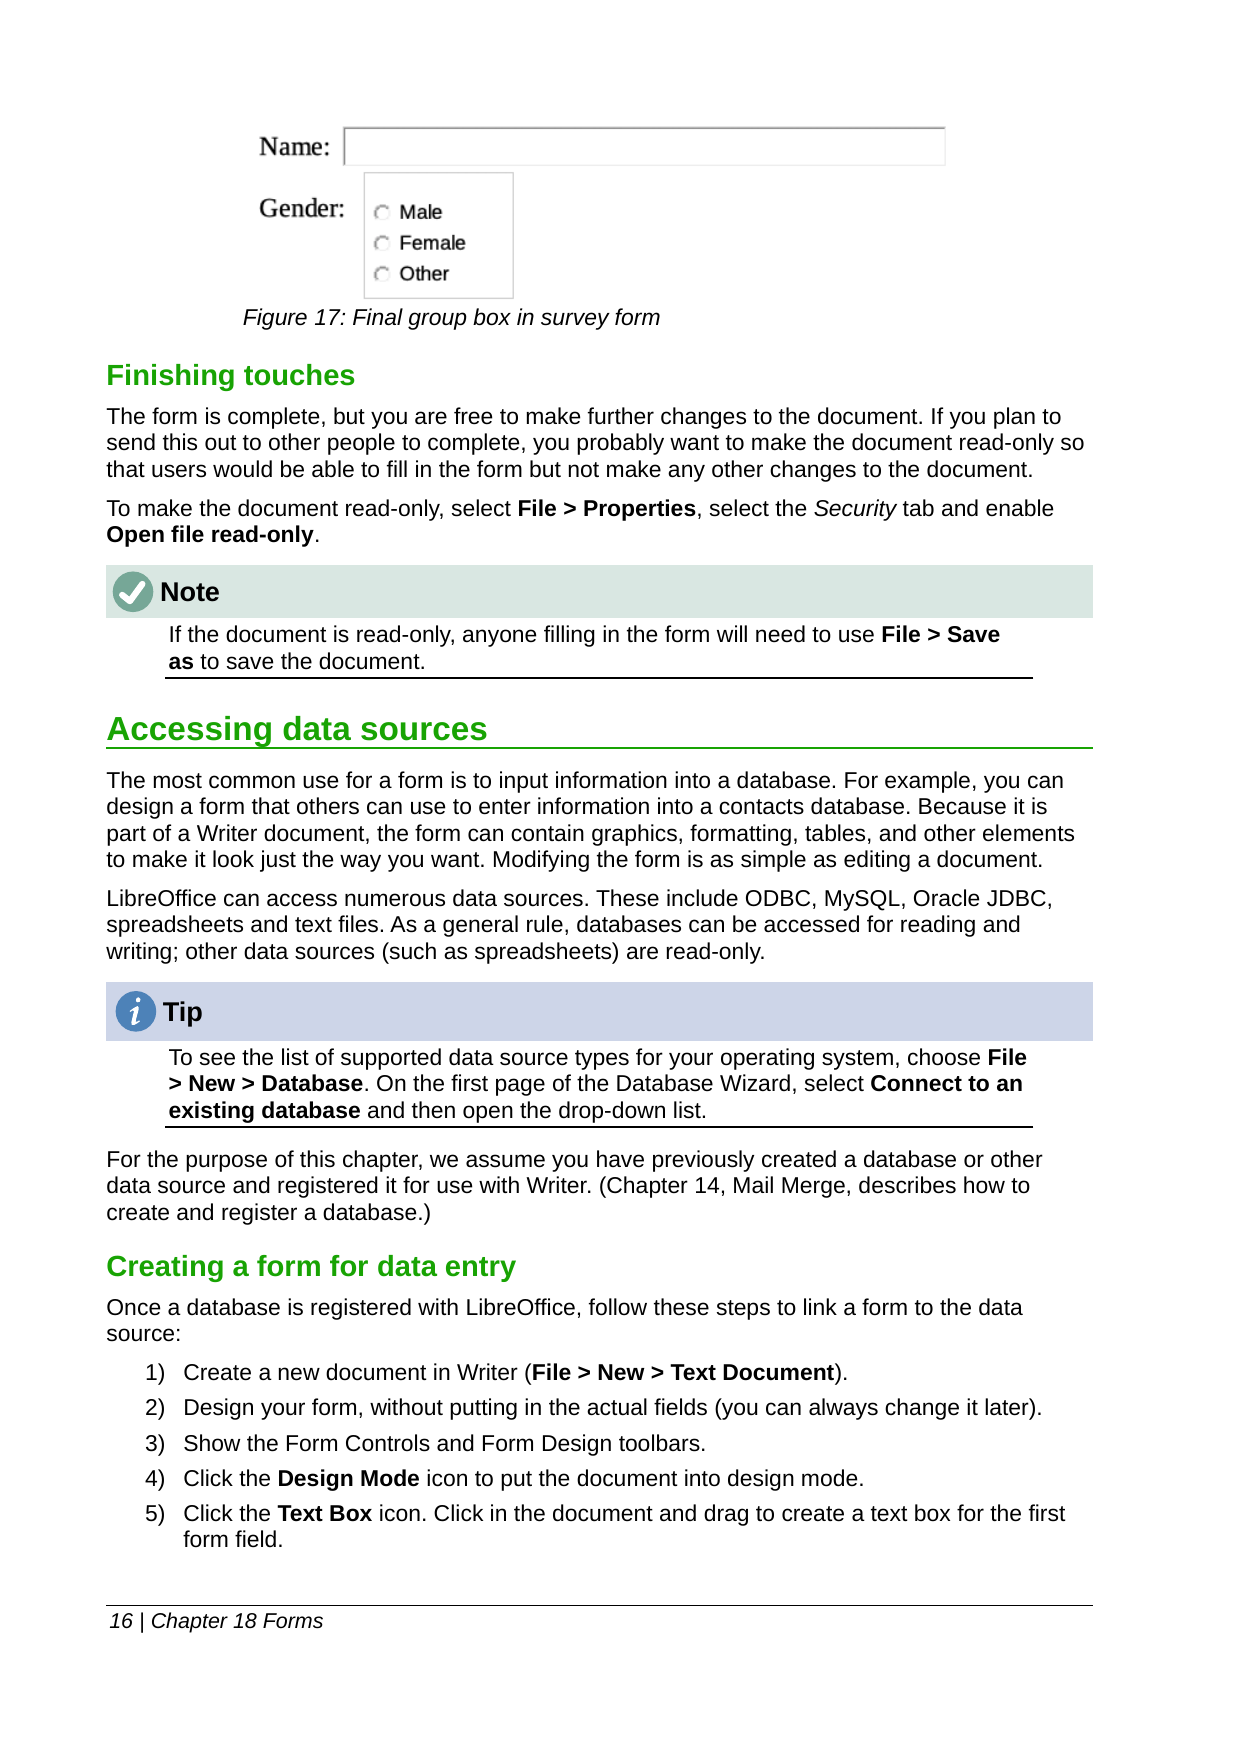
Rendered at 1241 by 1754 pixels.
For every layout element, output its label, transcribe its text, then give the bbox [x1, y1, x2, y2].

subtitle Tip [106, 982, 1093, 1041]
text To make the document read-only, select File > Properties, select the Security tab and enable Open file read-only. [106, 494, 1093, 547]
picture [242, 118, 957, 304]
text For the purpose of this chapter, we assume you have previously created a database or other data source and registered it for use with Writer. (Chapter 14, Mail Merge, describes how to create and register a database.) [106, 1146, 1093, 1225]
list Click the Design Mode icon to put the document into design mode. [165, 1465, 1093, 1491]
text If the document is read-only, anyone filling in the form will need to use File > Save as to save the document. [165, 618, 1033, 677]
list Show the Form Controls and Form Design toolbars. [165, 1429, 1093, 1456]
text To see the list of supported data source types for your operating system, choose File > New > Database. On the first page of the Database Wizard, select Connect to an existing database and then open the drop-down list. [165, 1041, 1033, 1126]
subtitle Creating a form for data entry [106, 1248, 1093, 1282]
subtitle Accessing data sources [106, 709, 1093, 747]
list Click the Text Box icon. Click in the document and drag to create a text box for the first form field. [165, 1500, 1093, 1553]
list Once a database is registered with LibreOffice, follow these steps to link a form to the data source: [106, 1294, 1093, 1347]
text The most common use for a form is to input information into a database. For example, you can design a form that others can use to enter information into a contacts database. Because it is part of a Writer document, the form can contain graphics, formatting, tables, and other elements to make it look just the way you want. Modifying the form is as simple as editing a document. [106, 767, 1093, 872]
text LibreOffice can access numerous data sources. These include ODBC, MySQL, Oracle JDBC, spreadsheets and text files. As a general rule, databases can be accessed for reading and writing; other data sources (such as spreadsheets) are read-only. [106, 885, 1093, 964]
text Figure 17: Final group box in survey form [243, 304, 956, 330]
subtitle Finishing touches [106, 358, 1093, 391]
list Design your form, without putting in the actual fields (you can always change it later). [165, 1394, 1093, 1421]
subtitle Note [106, 565, 1093, 618]
list Create a new document in Writer (File > New > Text Document). [165, 1359, 1093, 1385]
text The form is complete, but you are free to make further changes to the document. If you plan to send this out to other people to complete, you probably want to make the document read-only so that users would be able to fill in the form but not make any other changes to the document. [106, 403, 1093, 482]
